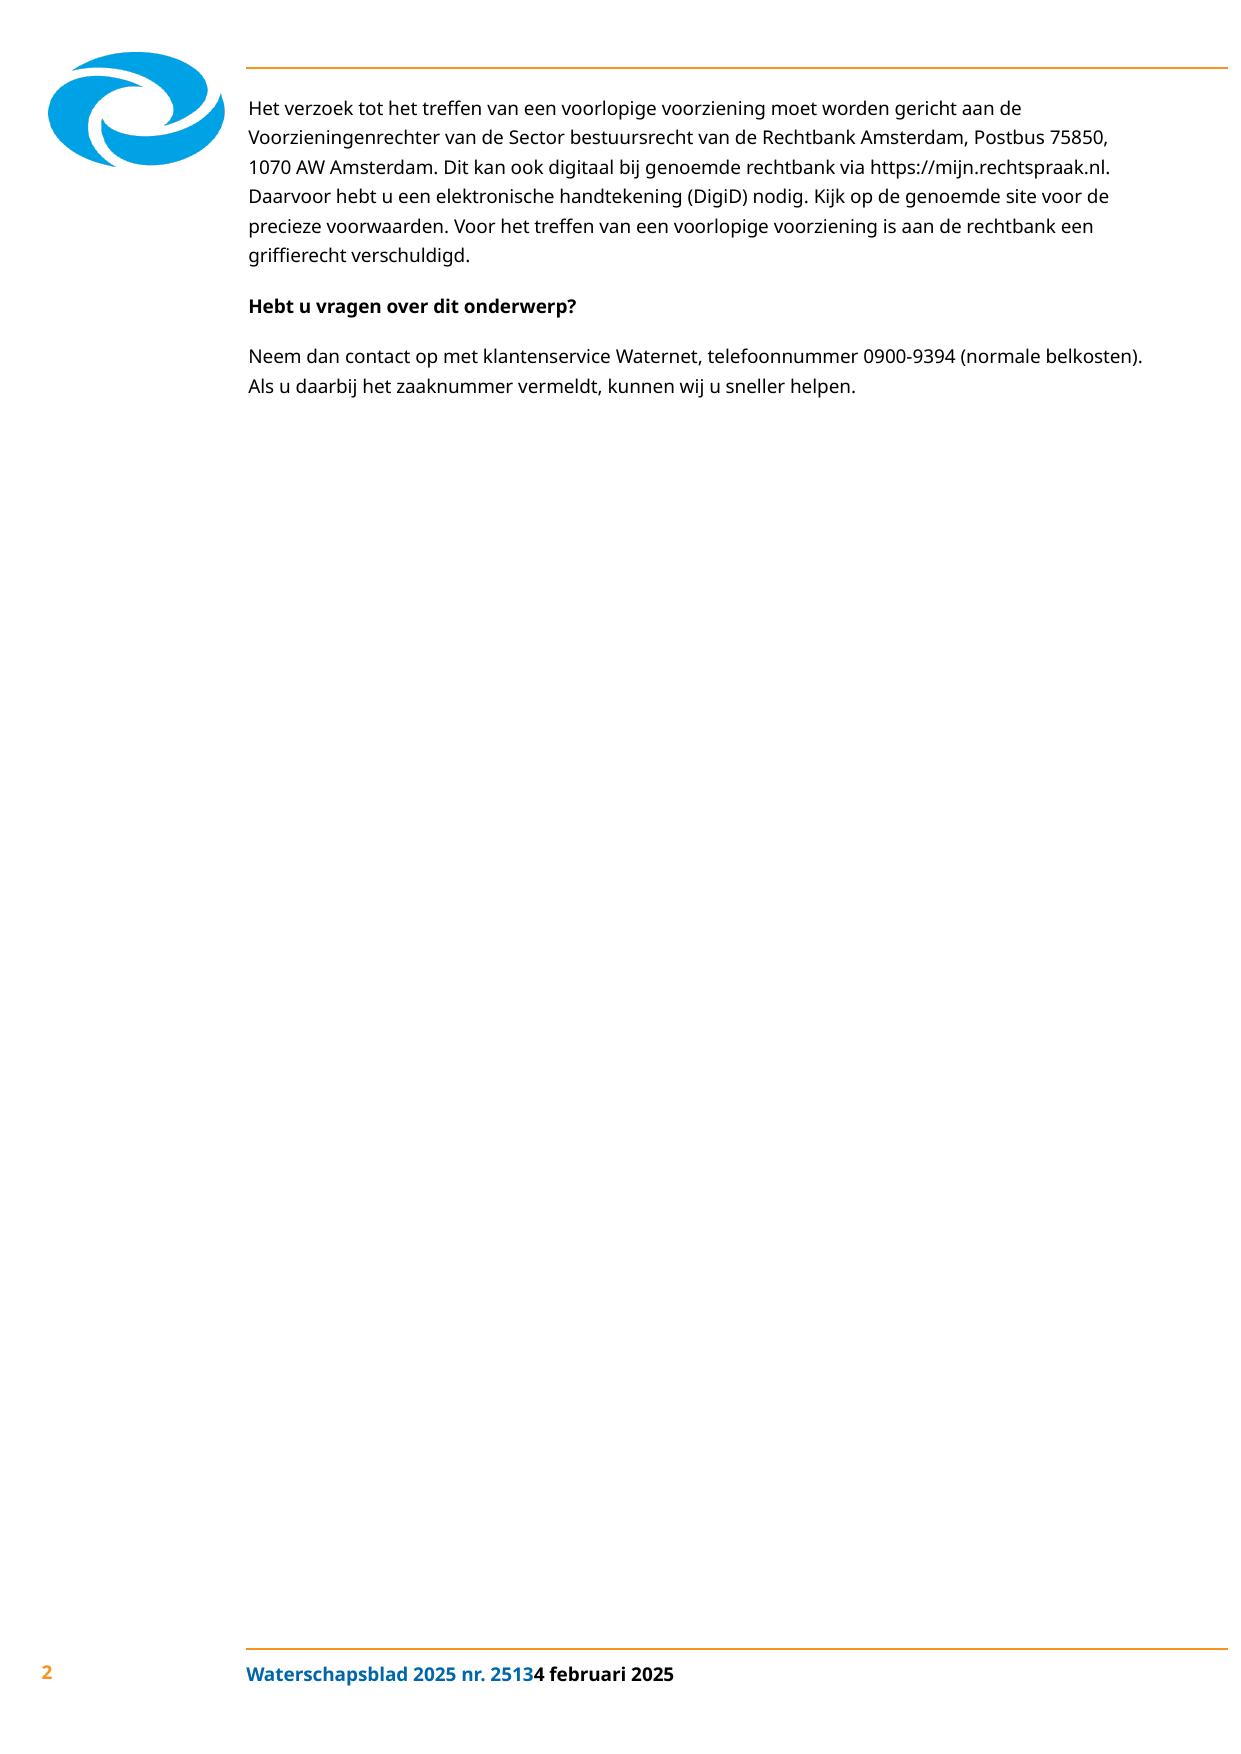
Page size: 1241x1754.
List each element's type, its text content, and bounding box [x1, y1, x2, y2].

text Neem dan contact op met klantenservice Waternet, telefoonnummer 0900-9394 (normale belkosten). Als u daarbij het zaaknummer vermeldt, kunnen wij u sneller helpen. [248, 343, 1152, 399]
picture [41, 47, 231, 172]
text Hebt u vragen over dit onderwerp? [248, 293, 1152, 319]
text Het verzoek tot het treffen van een voorlopige voorziening moet worden gericht aan de Voorzieningenrechter van de Sector bestuursrecht van de Rechtbank Amsterdam, Postbus 75850, 1070 AW Amsterdam. Dit kan ook digitaal bij genoemde rechtbank via https://mijn.rechtspraak.nl. Daarvoor hebt u een elektronische handtekening (DigiD) nodig. Kijk op de genoemde site voor de precieze voorwaarden. Voor het treffen van een voorlopige voorziening is aan de rechtbank een griffierecht verschuldigd. [248, 95, 1152, 268]
